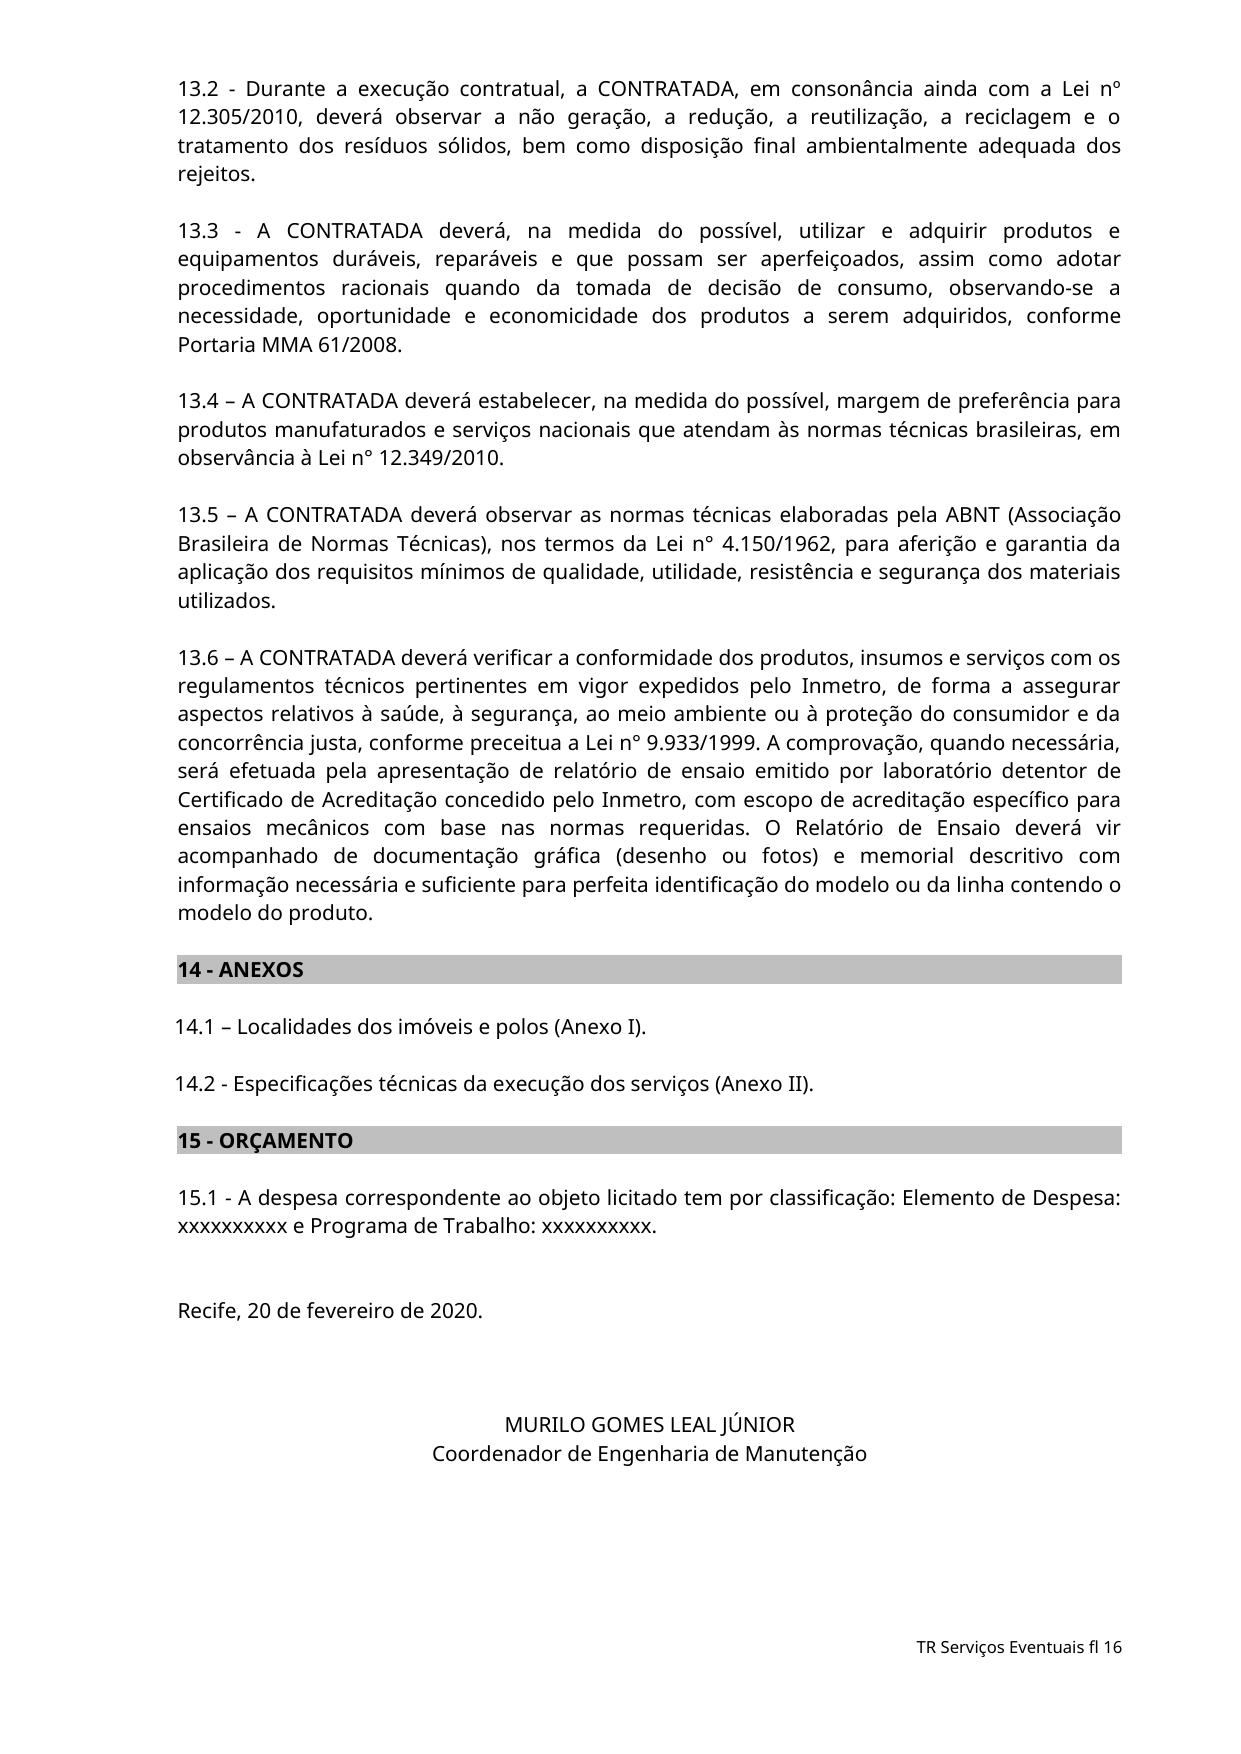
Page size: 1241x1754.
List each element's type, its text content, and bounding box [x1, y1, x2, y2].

text 13.2 - Durante a execução contratual, a CONTRATADA, em consonância ainda com a Lei nº 12.305/2010, deverá observar a não geração, a redução, a reutilização, a reciclagem e o tratamento dos resíduos sólidos, bem como disposição final ambientalmente adequada dos rejeitos. [177, 74, 1122, 188]
text 13.5 – A CONTRATADA deverá observar as normas técnicas elaboradas pela ABNT (Associação Brasileira de Normas Técnicas), nos termos da Lei n° 4.150/1962, para aferição e garantia da aplicação dos requisitos mínimos de qualidade, utilidade, resistência e segurança dos materiais utilizados. [177, 500, 1122, 614]
text 14.2 - Especificações técnicas da execução dos serviços (Anexo II). [174, 1069, 1124, 1098]
text 13.4 – A CONTRATADA deverá estabelecer, na medida do possível, margem de preferência para produtos manufaturados e serviços nacionais que atendam às normas técnicas brasileiras, em observância à Lei n° 12.349/2010. [177, 387, 1122, 472]
text 15 - ORÇAMENTO [177, 1126, 1122, 1154]
text Recife, 20 de fevereiro de 2020. [177, 1297, 1122, 1325]
text 13.3 - A CONTRATADA deverá, na medida do possível, utilizar e adquirir produtos e equipamentos duráveis, reparáveis e que possam ser aperfeiçoados, assim como adotar procedimentos racionais quando da tomada de decisão de consumo, observando-se a necessidade, oportunidade e economicidade dos produtos a serem adquiridos, conforme Portaria MMA 61/2008. [177, 216, 1122, 358]
text 14 - ANEXOS [177, 955, 1122, 984]
text 14.1 – Localidades dos imóveis e polos (Anexo I). [174, 1012, 1124, 1041]
text 13.6 – A CONTRATADA deverá verificar a conformidade dos produtos, insumos e serviços com os regulamentos técnicos pertinentes em vigor expedidos pelo Inmetro, de forma a assegurar aspectos relativos à saúde, à segurança, ao meio ambiente ou à proteção do consumidor e da concorrência justa, conforme preceitua a Lei n° 9.933/1999. A comprovação, quando necessária, será efetuada pela apresentação de relatório de ensaio emitido por laboratório detentor de Certificado de Acreditação concedido pelo Inmetro, com escopo de acreditação específico para ensaios mecânicos com base nas normas requeridas. O Relatório de Ensaio deverá vir acompanhado de documentação gráfica (desenho ou fotos) e memorial descritivo com informação necessária e suficiente para perfeita identificação do modelo ou da linha contendo o modelo do produto. [177, 643, 1122, 927]
text 15.1 - A despesa correspondente ao objeto licitado tem por classificação: Elemento de Despesa: xxxxxxxxxx e Programa de Trabalho: xxxxxxxxxx. [177, 1183, 1122, 1240]
text MURILO GOMES LEAL JÚNIOR [177, 1410, 1122, 1439]
text Coordenador de Engenharia de Manutenção [177, 1439, 1122, 1467]
